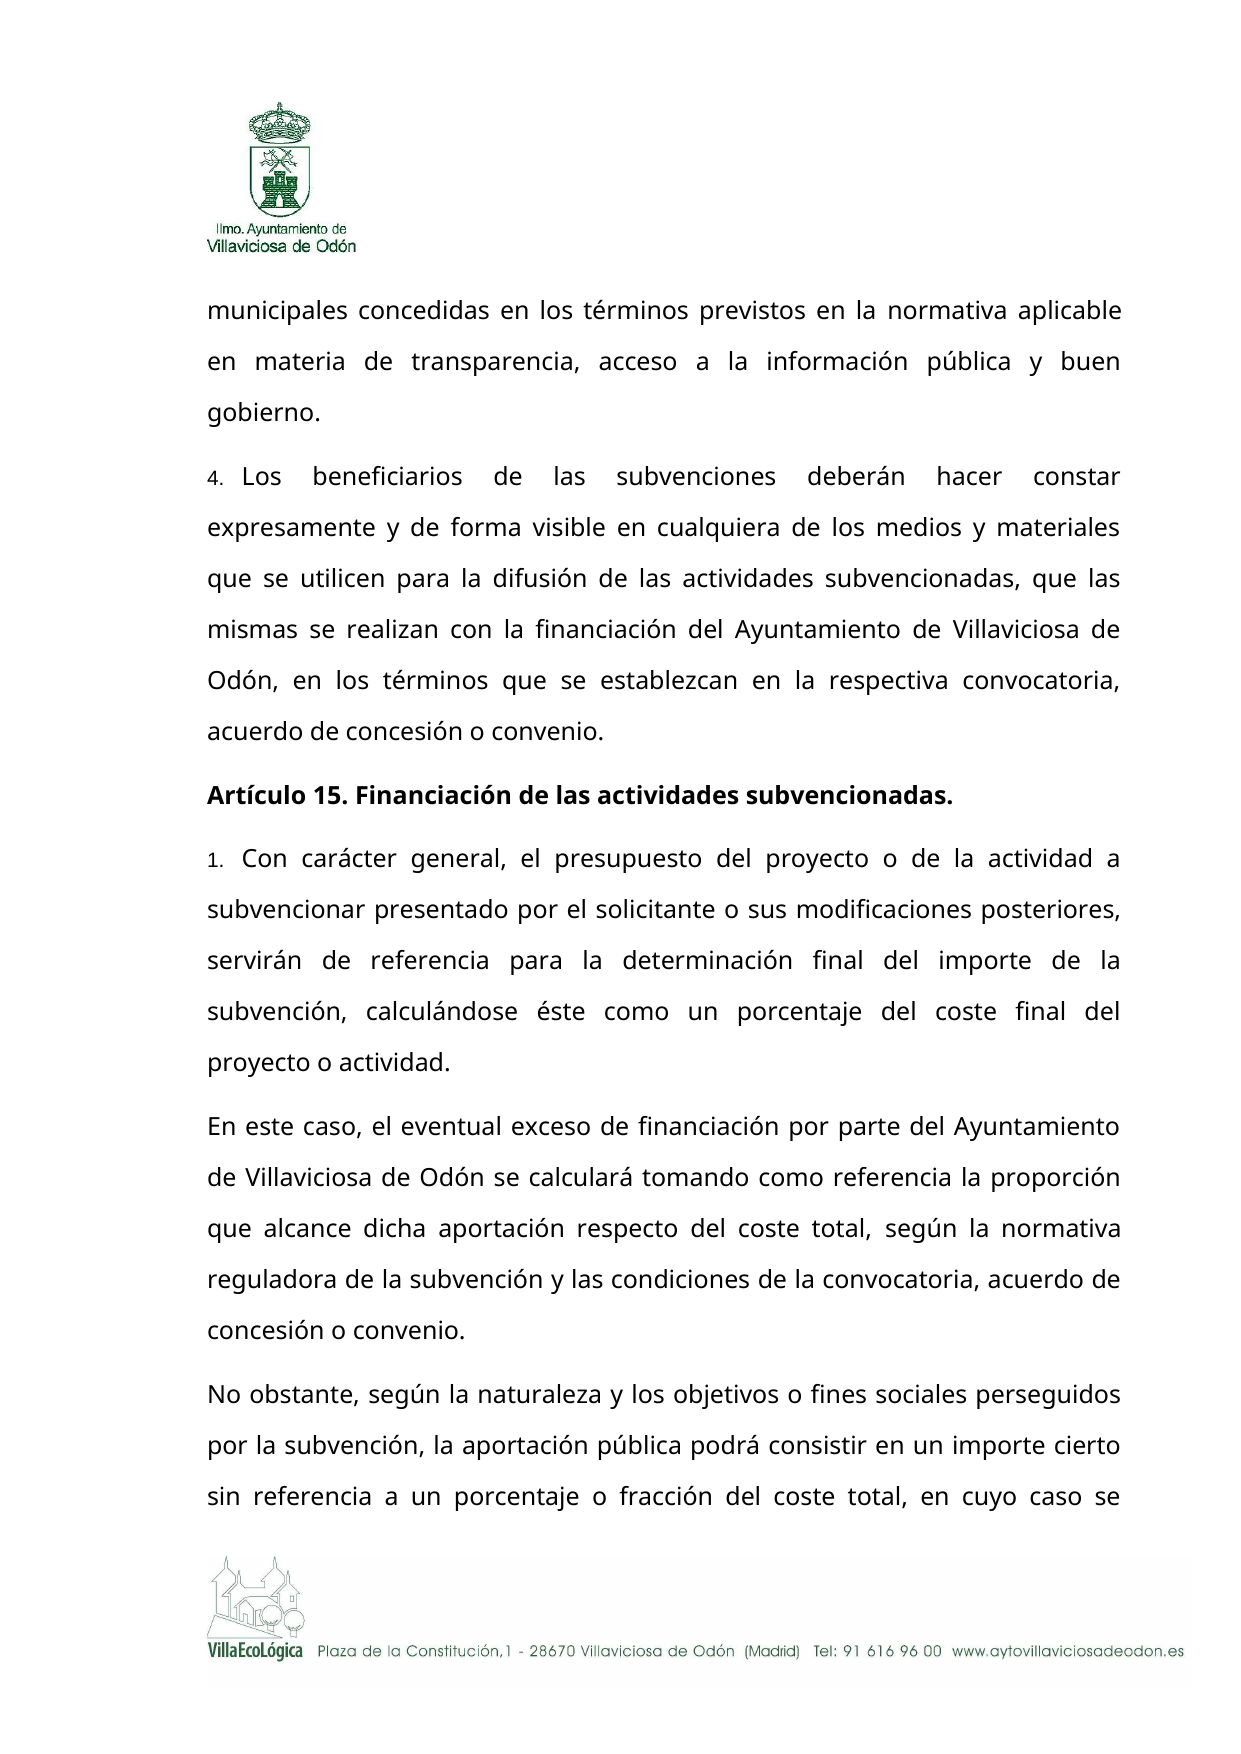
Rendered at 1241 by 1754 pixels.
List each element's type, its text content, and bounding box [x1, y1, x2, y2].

list municipales concedidas en los términos previstos en la normativa aplicable en materia de transparencia, acceso a la información pública y buen gobierno. [207, 293, 1122, 429]
picture [206, 1555, 1193, 1689]
text En este caso, el eventual exceso de financiación por parte del Ayuntamiento de Villaviciosa de Odón se calculará tomando como referencia la proporción que alcance dicha aportación respecto del coste total, según la normativa reguladora de la subvención y las condiciones de la convocatoria, acuerdo de concesión o convenio. [207, 1108, 1122, 1347]
list Con carácter general, el presupuesto del proyecto o de la actividad a subvencionar presentado por el solicitante o sus modificaciones posteriores, servirán de referencia para la determinación final del importe de la subvención, calculándose éste como un porcentaje del coste final del proyecto o actividad. [207, 841, 1122, 1079]
subtitle Artículo 15. Financiación de las actividades subvencionadas. [207, 777, 1122, 811]
picture [206, 101, 357, 253]
text No obstante, según la naturaleza y los objetivos o fines sociales perseguidos por la subvención, la aportación pública podrá consistir en un importe cierto sin referencia a un porcentaje o fracción del coste total, en cuyo caso se [207, 1376, 1122, 1512]
list Los beneficiarios de las subvenciones deberán hacer constar expresamente y de forma visible en cualquiera de los medios y materiales que se utilicen para la difusión de las actividades subvencionadas, que las mismas se realizan con la financiación del Ayuntamiento de Villaviciosa de Odón, en los términos que se establezcan en la respectiva convocatoria, acuerdo de concesión o convenio. [207, 458, 1122, 748]
